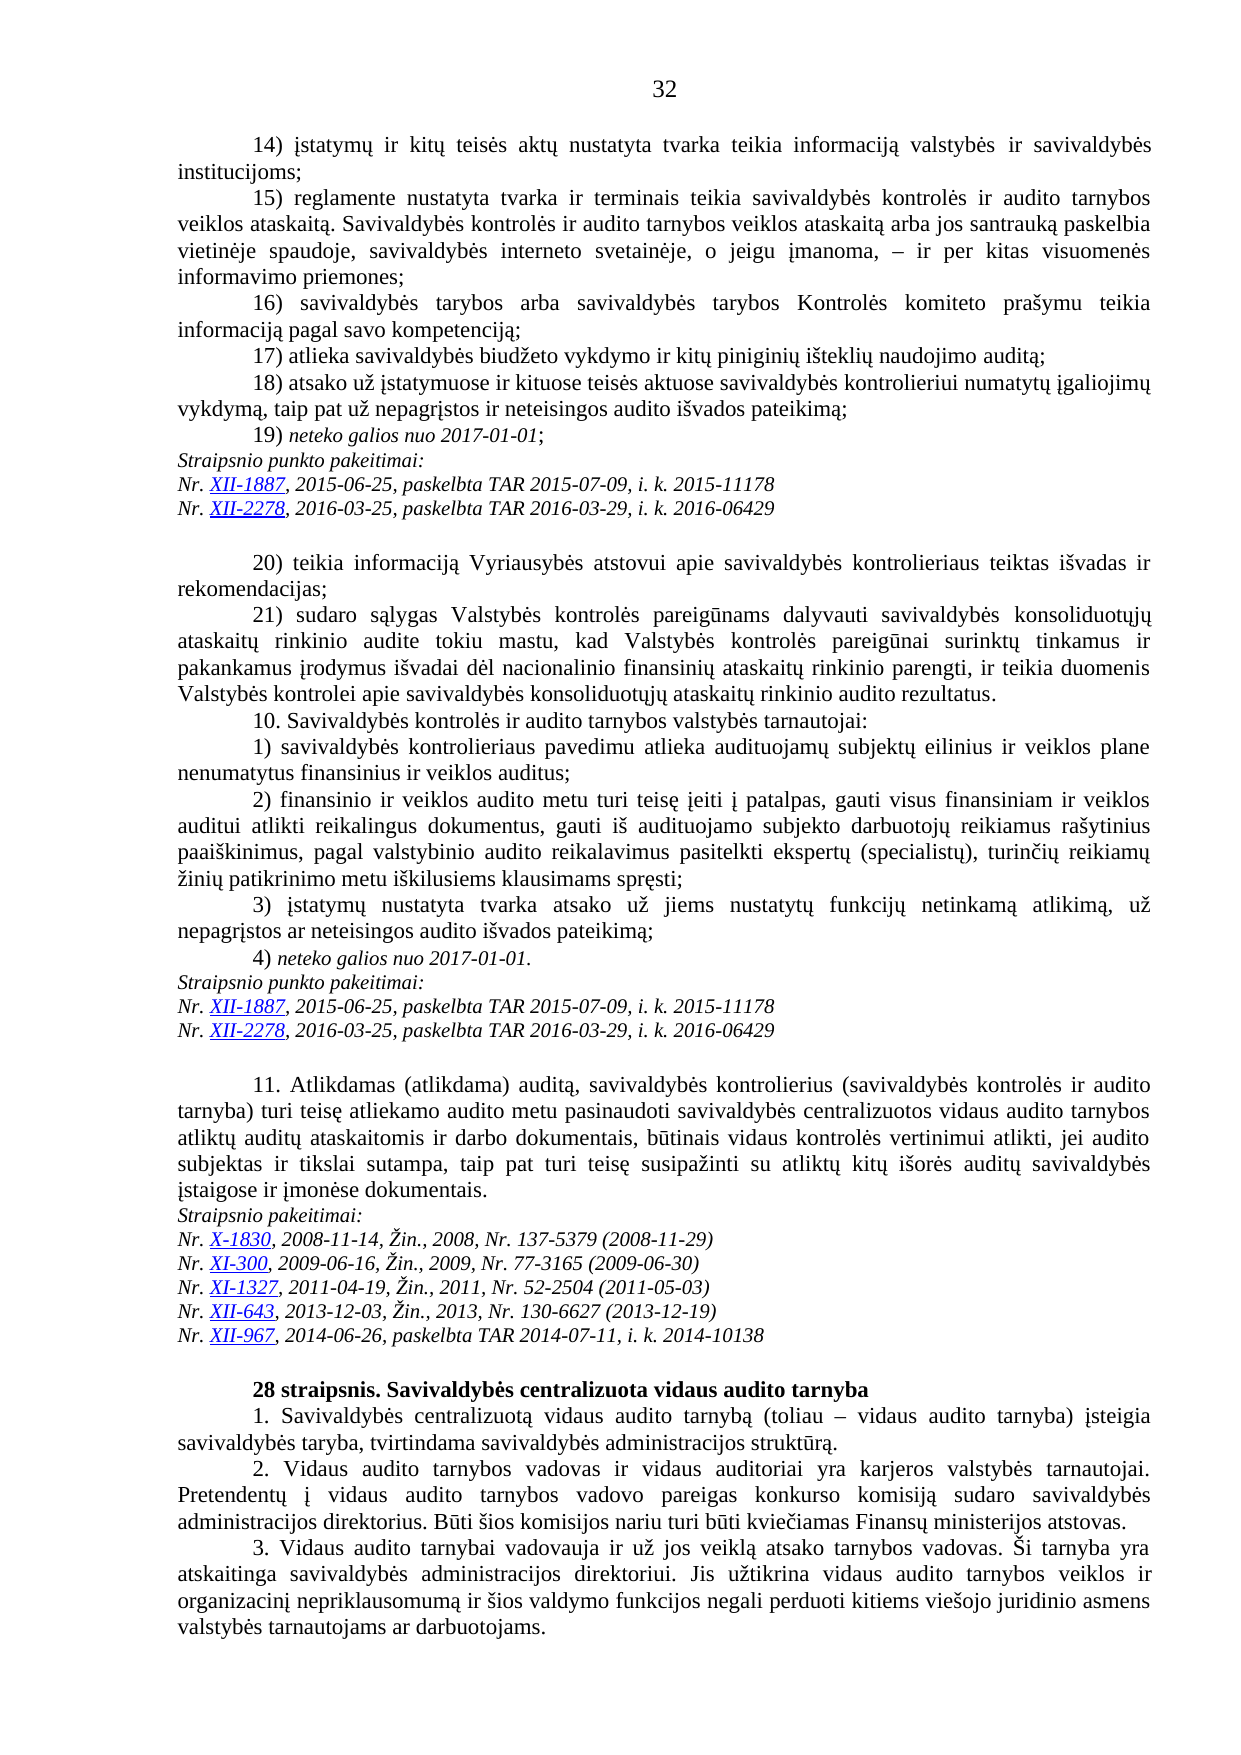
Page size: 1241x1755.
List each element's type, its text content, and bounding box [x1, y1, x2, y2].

text Nr. XII-1887, 2015-06-25, paskelbta TAR 2015-07-09, i. k. 2015-11178 [177, 472, 1152, 496]
text 11. Atlikdamas (atlikdama) auditą, savivaldybės kontrolierius (savivaldybės kontrolės ir audito tarnyba) turi teisę atliekamo audito metu pasinaudoti savivaldybės centralizuotos vidaus audito tarnybos atliktų auditų ataskaitomis ir darbo dokumentais, būtinais vidaus kontrolės vertinimui atlikti, jei audito subjektas ir tikslai sutampa, taip pat turi teisę susipažinti su atliktų kitų išorės auditų savivaldybės įstaigose ir įmonėse dokumentais. [177, 1071, 1152, 1203]
text 4) neteko galios nuo 2017-01-01. [177, 944, 1152, 970]
text 3. Vidaus audito tarnybai vadovauja ir už jos veiklą atsako tarnybos vadovas. Ši tarnyba yra atskaitinga savivaldybės administracijos direktoriui. Jis užtikrina vidaus audito tarnybos veiklos ir organizacinį nepriklausomumą ir šios valdymo funkcijos negali perduoti kitiems viešojo juridinio asmens valstybės tarnautojams ar darbuotojams. [177, 1534, 1152, 1639]
text 2) finansinio ir veiklos audito metu turi teisę įeiti į patalpas, gauti visus finansiniam ir veiklos auditui atlikti reikalingus dokumentus, gauti iš audituojamo subjekto darbuotojų reikiamus rašytinius paaiškinimus, pagal valstybinio audito reikalavimus pasitelkti ekspertų (specialistų), turinčių reikiamų žinių patikrinimo metu iškilusiems klausimams spręsti; [177, 786, 1152, 891]
text 20) teikia informaciją Vyriausybės atstovui apie savivaldybės kontrolieriaus teiktas išvadas ir rekomendacijas; [177, 548, 1152, 601]
text Straipsnio punkto pakeitimai: [177, 970, 1152, 994]
text 1. Savivaldybės centralizuotą vidaus audito tarnybą (toliau – vidaus audito tarnyba) įsteigia savivaldybės taryba, tvirtindama savivaldybės administracijos struktūrą. [177, 1402, 1152, 1455]
text 2. Vidaus audito tarnybos vadovas ir vidaus auditoriai yra karjeros valstybės tarnautojai. Pretendentų į vidaus audito tarnybos vadovo pareigas konkurso komisiją sudaro savivaldybės administracijos direktorius. Būti šios komisijos nariu turi būti kviečiamas Finansų ministerijos atstovas. [177, 1455, 1152, 1534]
text Straipsnio pakeitimai: [177, 1203, 1152, 1227]
text 19) neteko galios nuo 2017-01-01; [177, 421, 1152, 448]
text 16) savivaldybės tarybos arba savivaldybės tarybos Kontrolės komiteto prašymu teikia informaciją pagal savo kompetenciją; [177, 289, 1152, 342]
text 3) įstatymų nustatyta tvarka atsako už jiems nustatytų funkcijų netinkamą atlikimą, už nepagrįstos ar neteisingos audito išvados pateikimą; [177, 891, 1152, 944]
text 10. Savivaldybės kontrolės ir audito tarnybos valstybės tarnautojai: [177, 707, 1152, 733]
text Nr. X-1830, 2008-11-14, Žin., 2008, Nr. 137-5379 (2008-11-29) [177, 1227, 1152, 1251]
text Nr. XII-1887, 2015-06-25, paskelbta TAR 2015-07-09, i. k. 2015-11178 [177, 994, 1152, 1018]
text Nr. XI-1327, 2011-04-19, Žin., 2011, Nr. 52-2504 (2011-05-03) [177, 1275, 1152, 1299]
text Nr. XII-2278, 2016-03-25, paskelbta TAR 2016-03-29, i. k. 2016-06429 [177, 496, 1152, 520]
text Nr. XII-2278, 2016-03-25, paskelbta TAR 2016-03-29, i. k. 2016-06429 [177, 1018, 1152, 1042]
text Nr. XII-967, 2014-06-26, paskelbta TAR 2014-07-11, i. k. 2014-10138 [177, 1323, 1152, 1347]
text 18) atsako už įstatymuose ir kituose teisės aktuose savivaldybės kontrolieriui numatytų įgaliojimų vykdymą, taip pat už nepagrįstos ir neteisingos audito išvados pateikimą; [177, 368, 1152, 421]
text 21) sudaro sąlygas Valstybės kontrolės pareigūnams dalyvauti savivaldybės konsoliduotųjų ataskaitų rinkinio audite tokiu mastu, kad Valstybės kontrolės pareigūnai surinktų tinkamus ir pakankamus įrodymus išvadai dėl nacionalinio finansinių ataskaitų rinkinio parengti, ir teikia duomenis Valstybės kontrolei apie savivaldybės konsoliduotųjų ataskaitų rinkinio audito rezultatus. [177, 601, 1152, 707]
text Nr. XI-300, 2009-06-16, Žin., 2009, Nr. 77-3165 (2009-06-30) [177, 1251, 1152, 1275]
text 14) įstatymų ir kitų teisės aktų nustatyta tvarka teikia informaciją valstybės ir savivaldybės institucijoms; [177, 131, 1152, 184]
text 17) atlieka savivaldybės biudžeto vykdymo ir kitų piniginių išteklių naudojimo auditą; [177, 342, 1152, 368]
text Nr. XII-643, 2013-12-03, Žin., 2013, Nr. 130-6627 (2013-12-19) [177, 1299, 1152, 1323]
text 28 straipsnis. Savivaldybės centralizuota vidaus audito tarnyba [177, 1376, 1152, 1402]
text 1) savivaldybės kontrolieriaus pavedimu atlieka audituojamų subjektų eilinius ir veiklos plane nenumatytus finansinius ir veiklos auditus; [177, 733, 1152, 786]
text 15) reglamente nustatyta tvarka ir terminais teikia savivaldybės kontrolės ir audito tarnybos veiklos ataskaitą. Savivaldybės kontrolės ir audito tarnybos veiklos ataskaitą arba jos santrauką paskelbia vietinėje spaudoje, savivaldybės interneto svetainėje, o jeigu įmanoma, – ir per kitas visuomenės informavimo priemones; [177, 184, 1152, 289]
text Straipsnio punkto pakeitimai: [177, 448, 1152, 472]
